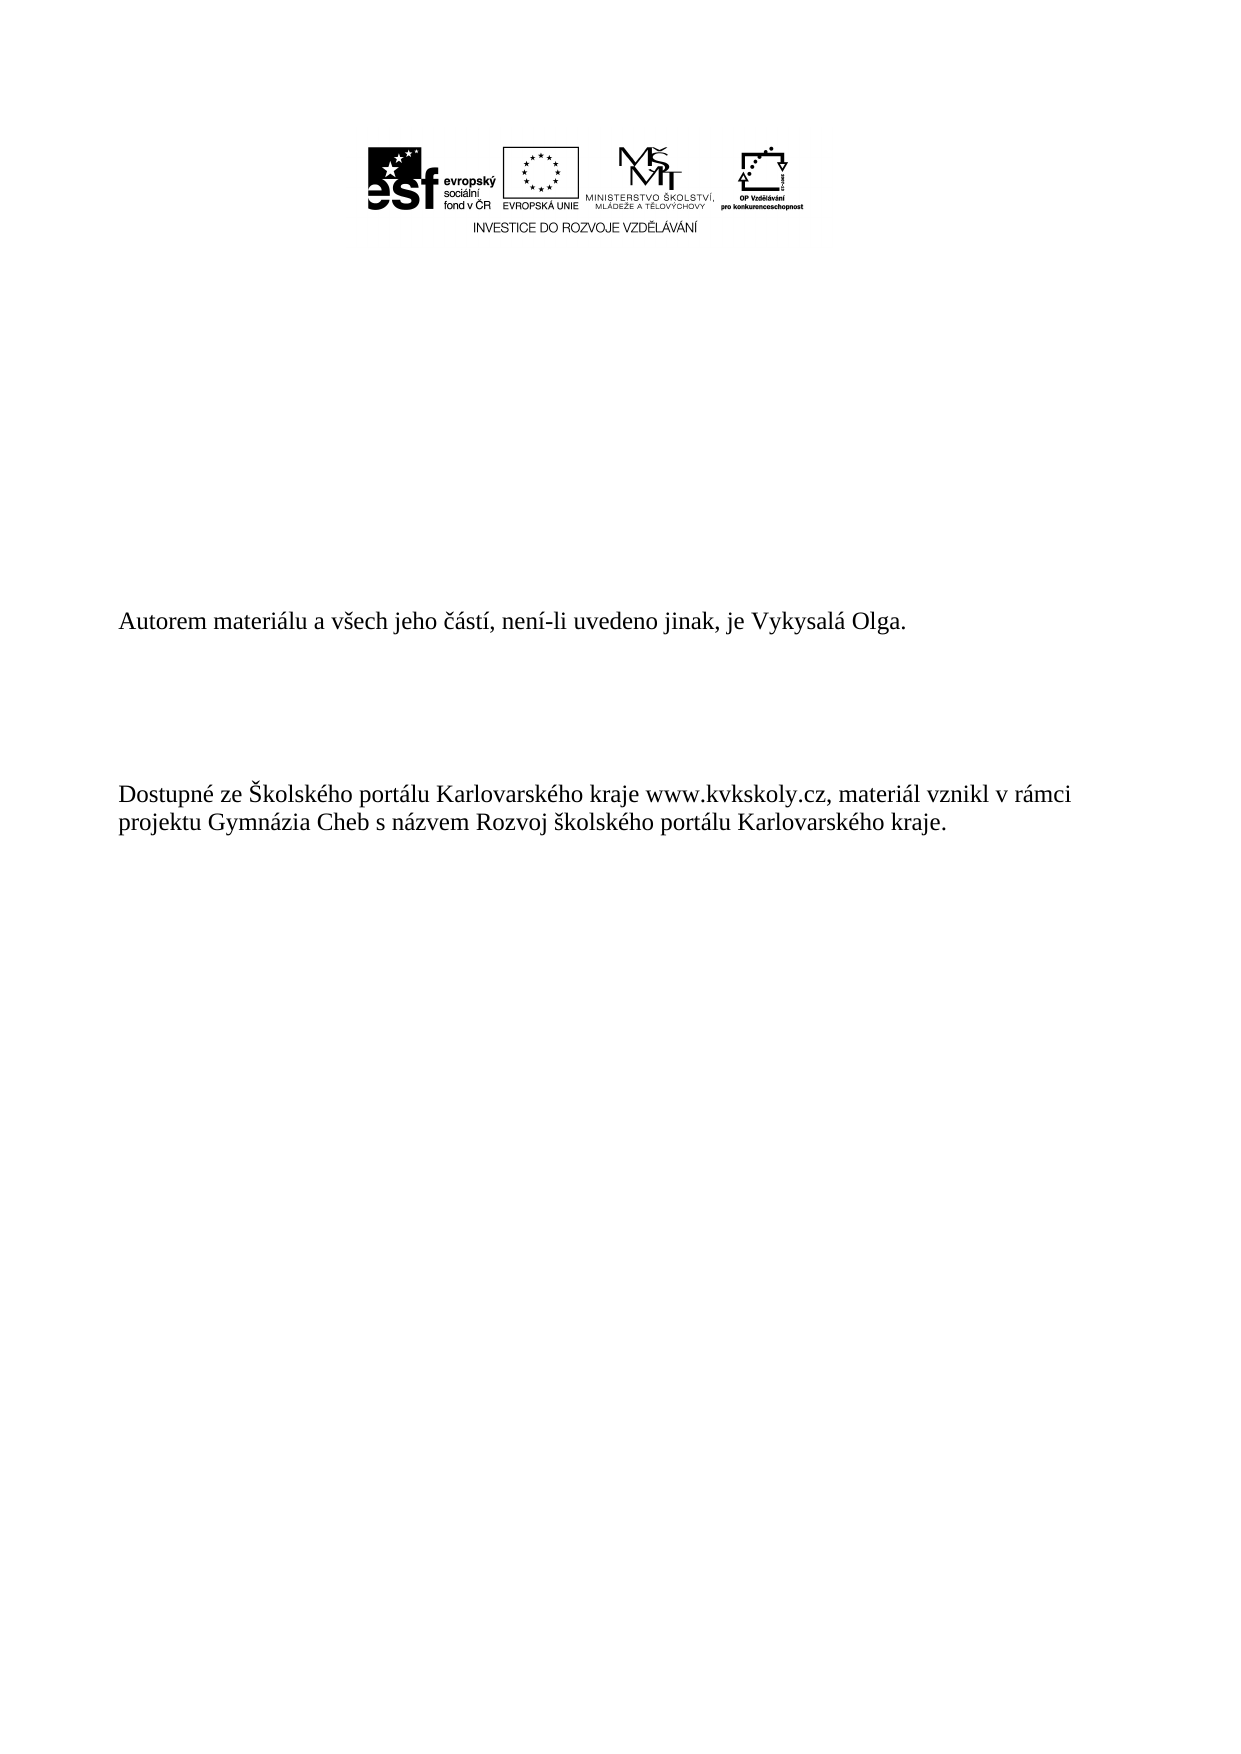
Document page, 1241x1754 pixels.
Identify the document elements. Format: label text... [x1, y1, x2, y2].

text Dostupné ze Školského portálu Karlovarského kraje www.kvkskoly.cz, materiál vznikl v rámci projektu Gymnázia Cheb s názvem Rozvoj školského portálu Karlovarského kraje. [118, 779, 1122, 836]
text Autorem materiálu a všech jeho částí, není-li uvedeno jinak, je Vykysalá Olga. [118, 606, 1122, 635]
picture [346, 127, 833, 248]
